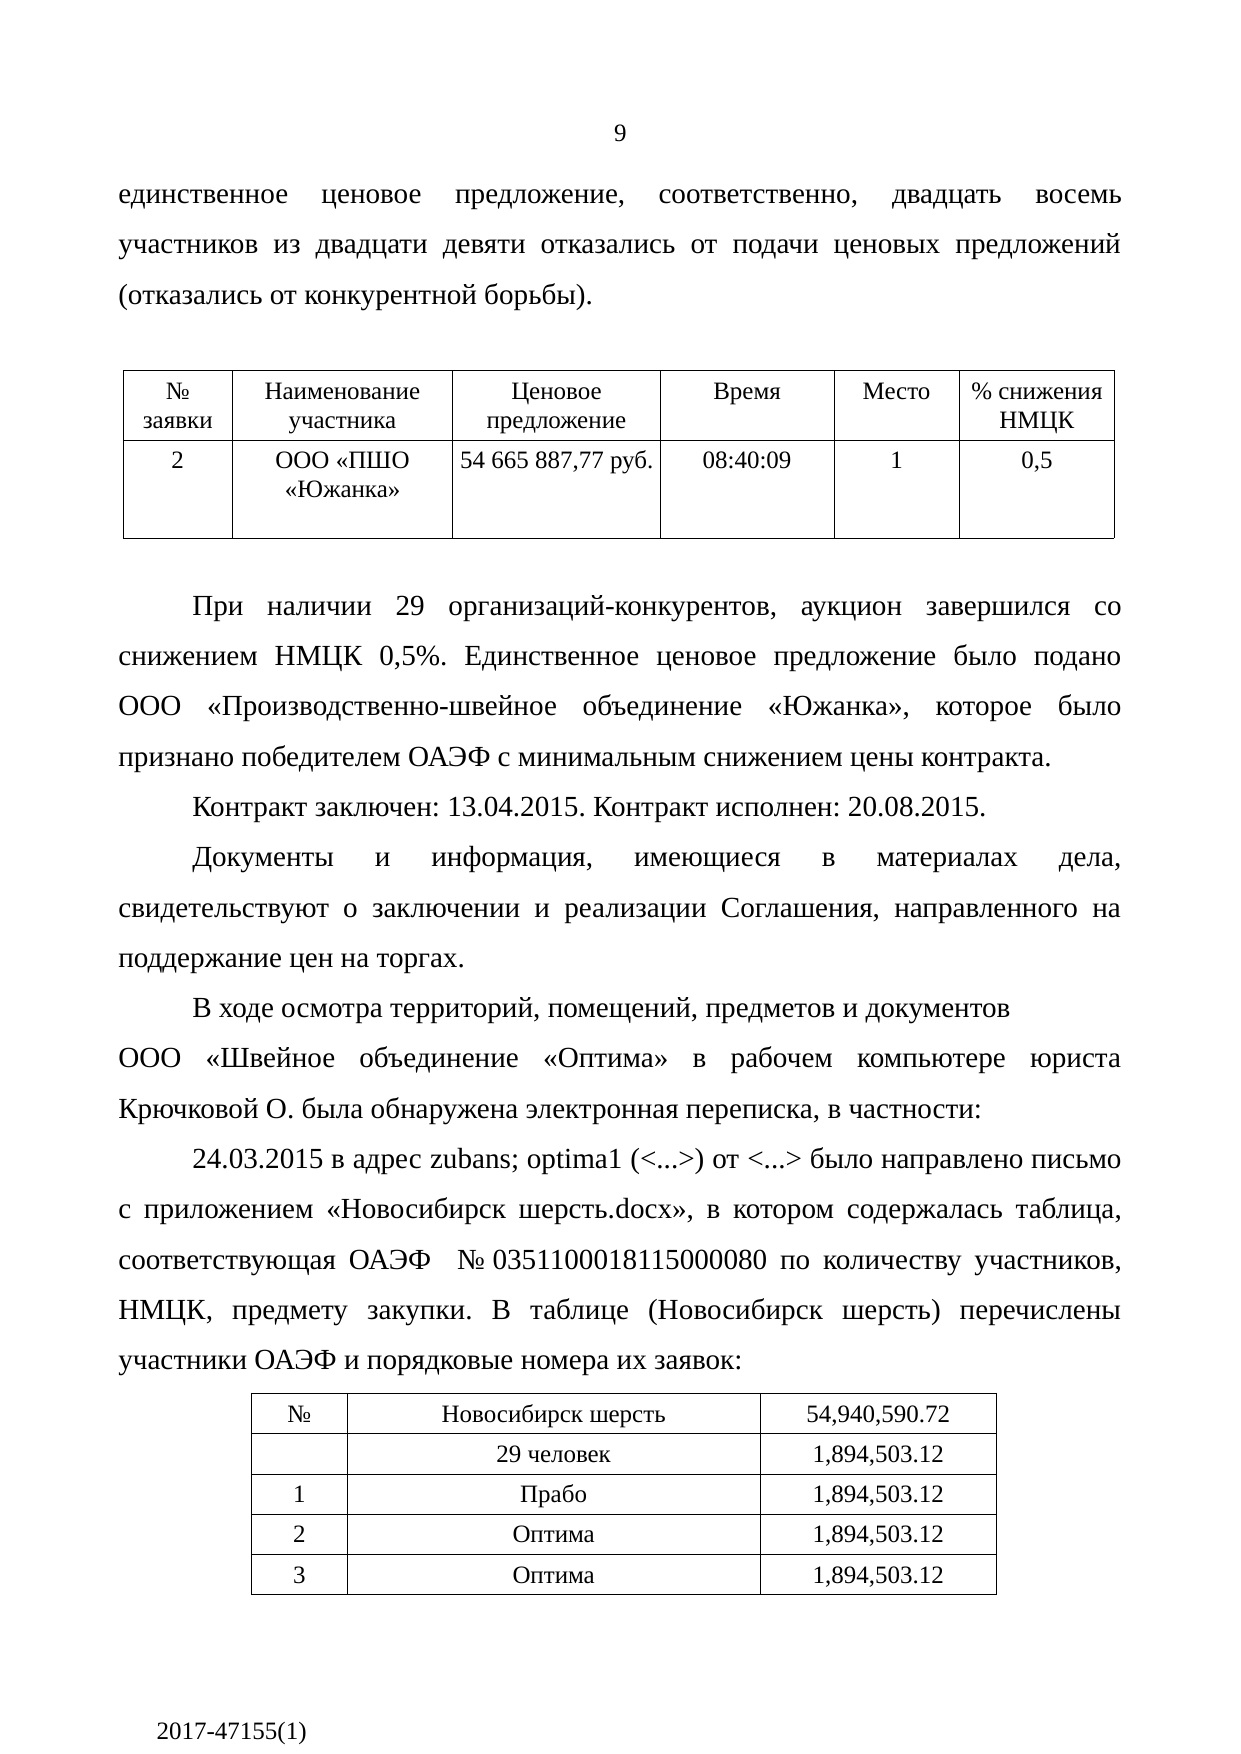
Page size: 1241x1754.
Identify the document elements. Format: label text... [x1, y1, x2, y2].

table_header Ценовое предложение [453, 371, 660, 439]
text 24.03.2015 в адрес zubans; optima1 (<...>) от <...> было направлено письмо с приложением «Новосибирск шерсть.docx», в котором содержалась таблица, соответствующая ОАЭФ № 0351100018115000080 по количеству участников, НМЦК, предмету закупки. В таблице (Новосибирск шерсть) перечислены участники ОАЭФ и порядковые номера их заявок: [118, 1141, 1122, 1376]
table_cell 29 человек [348, 1434, 760, 1473]
table_header % снижения НМЦК [960, 371, 1114, 439]
table_header № заявки [124, 371, 232, 439]
table_cell 08:40:09 [661, 441, 834, 537]
table_header Время [661, 371, 834, 439]
table_cell 1 [252, 1475, 347, 1514]
table_cell 2 [124, 441, 232, 537]
table_cell [252, 1434, 347, 1473]
table_cell 0,5 [960, 441, 1114, 537]
table_header Наименование участника [233, 371, 452, 439]
table_cell 2 [252, 1515, 347, 1554]
table_cell Прабо [348, 1475, 760, 1514]
text Контракт заключен: 13.04.2015. Контракт исполнен: 20.08.2015. [118, 789, 1122, 823]
table_cell 1 894 503,12 [761, 1515, 996, 1554]
table_header Место [835, 371, 959, 439]
table_cell ООО «ПШО «Южанка» [233, 441, 452, 537]
table_cell Оптима [348, 1555, 760, 1594]
table_cell 1 [835, 441, 959, 537]
table_cell 1 894 503,12 [761, 1475, 996, 1514]
table_cell Оптима [348, 1515, 760, 1554]
text единственное ценовое предложение, соответственно, двадцать восемь участников из двадцати девяти отказались от подачи ценовых предложений (отказались от конкурентной борьбы). [118, 176, 1122, 311]
table_header 54 940 590,72 [761, 1394, 996, 1433]
table_header № [252, 1394, 347, 1433]
table_header Новосибирск шерсть [348, 1394, 760, 1433]
table_cell 1 894 503,12 [761, 1434, 996, 1473]
text Документы и информация, имеющиеся в материалах дела, свидетельствуют о заключении и реализации Соглашения, направленного на поддержание цен на торгах. [118, 839, 1122, 973]
table_cell 3 [252, 1555, 347, 1594]
table_cell 54 665 887,77 руб. [453, 441, 660, 537]
table_cell 1 894 503,12 [761, 1555, 996, 1594]
text В ходе осмотра территорий, помещений, предметов и документов ООО «Швейное объединение «Оптима» в рабочем компьютере юриста Крючковой О. была обнаружена электронная переписка, в частности: [118, 990, 1122, 1124]
text При наличии 29 организаций-конкурентов, аукцион завершился со снижением НМЦК 0,5%. Единственное ценовое предложение было подано ООО «Производственно-швейное объединение «Южанка», которое было признано победителем ОАЭФ с минимальным снижением цены контракта. [118, 588, 1122, 772]
